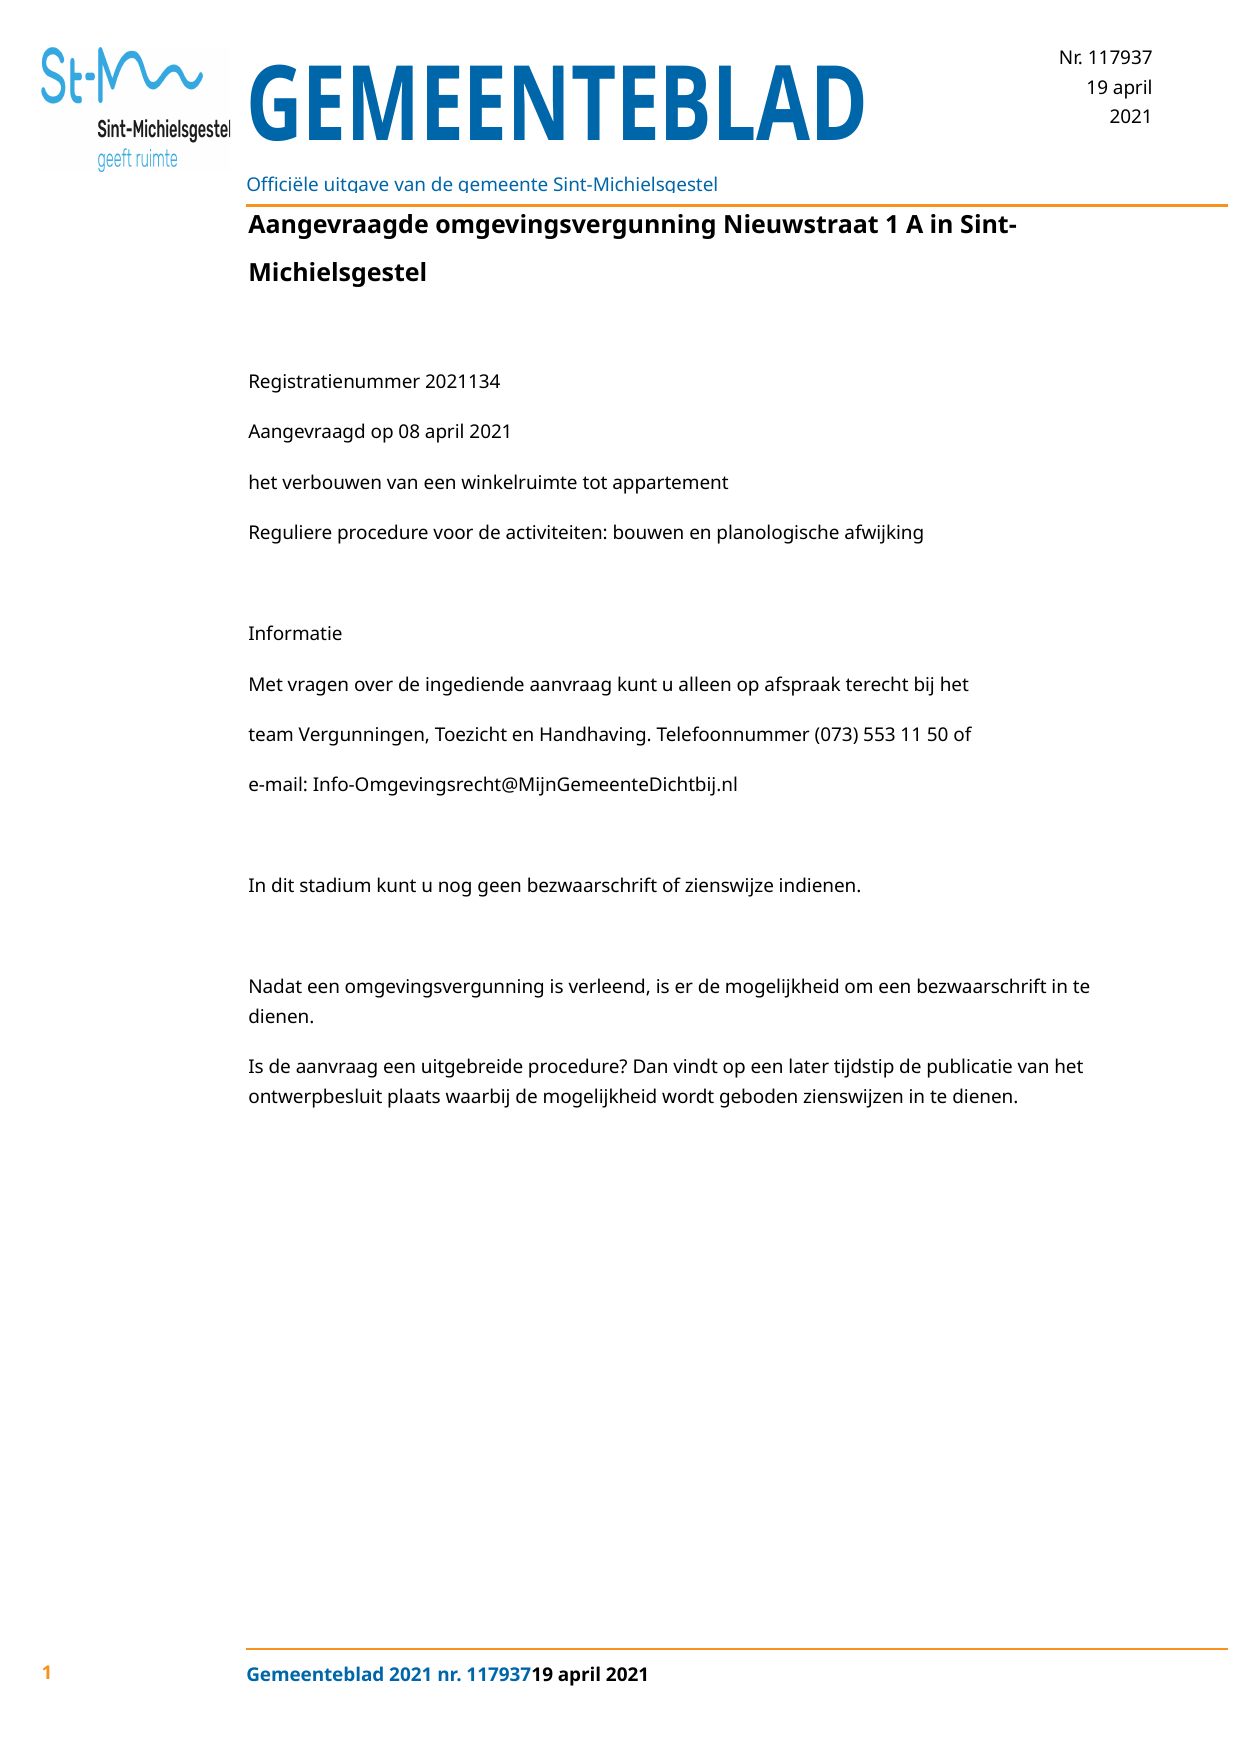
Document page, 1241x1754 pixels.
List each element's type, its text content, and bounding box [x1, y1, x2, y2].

picture [41, 47, 231, 172]
text Informatie [248, 620, 1152, 646]
text In dit stadium kunt u nog geen bezwaarschrift of zienswijze indienen. [248, 872, 1152, 898]
text Aangevraagd op 08 april 2021 [248, 419, 1152, 444]
text Reguliere procedure voor de activiteiten: bouwen en planologische afwijking [248, 519, 1152, 545]
text Is de aanvraag een uitgebreide procedure? Dan vindt op een later tijdstip de publicatie van het ontwerpbesluit plaats waarbij de mogelijkheid wordt geboden zienswijzen in te dienen. [248, 1053, 1152, 1109]
text Aangevraagde omgevingsvergunning Nieuwstraat 1 A in Sint-Michielsgestel [248, 207, 1152, 288]
text Registratienummer 2021134 [248, 368, 1152, 394]
text team Vergunningen, Toezicht en Handhaving. Telefoonnummer (073) 553 11 50 of [248, 721, 1152, 747]
text Met vragen over de ingediende aanvraag kunt u alleen op afspraak terecht bij het [248, 671, 1152, 697]
text het verbouwen van een winkelruimte tot appartement [248, 469, 1152, 495]
text Nadat een omgevingsvergunning is verleend, is er de mogelijkheid om een bezwaarschrift in te dienen. [248, 973, 1152, 1029]
text e-mail: Info-Omgevingsrecht@MijnGemeenteDichtbij.nl [248, 772, 1152, 797]
